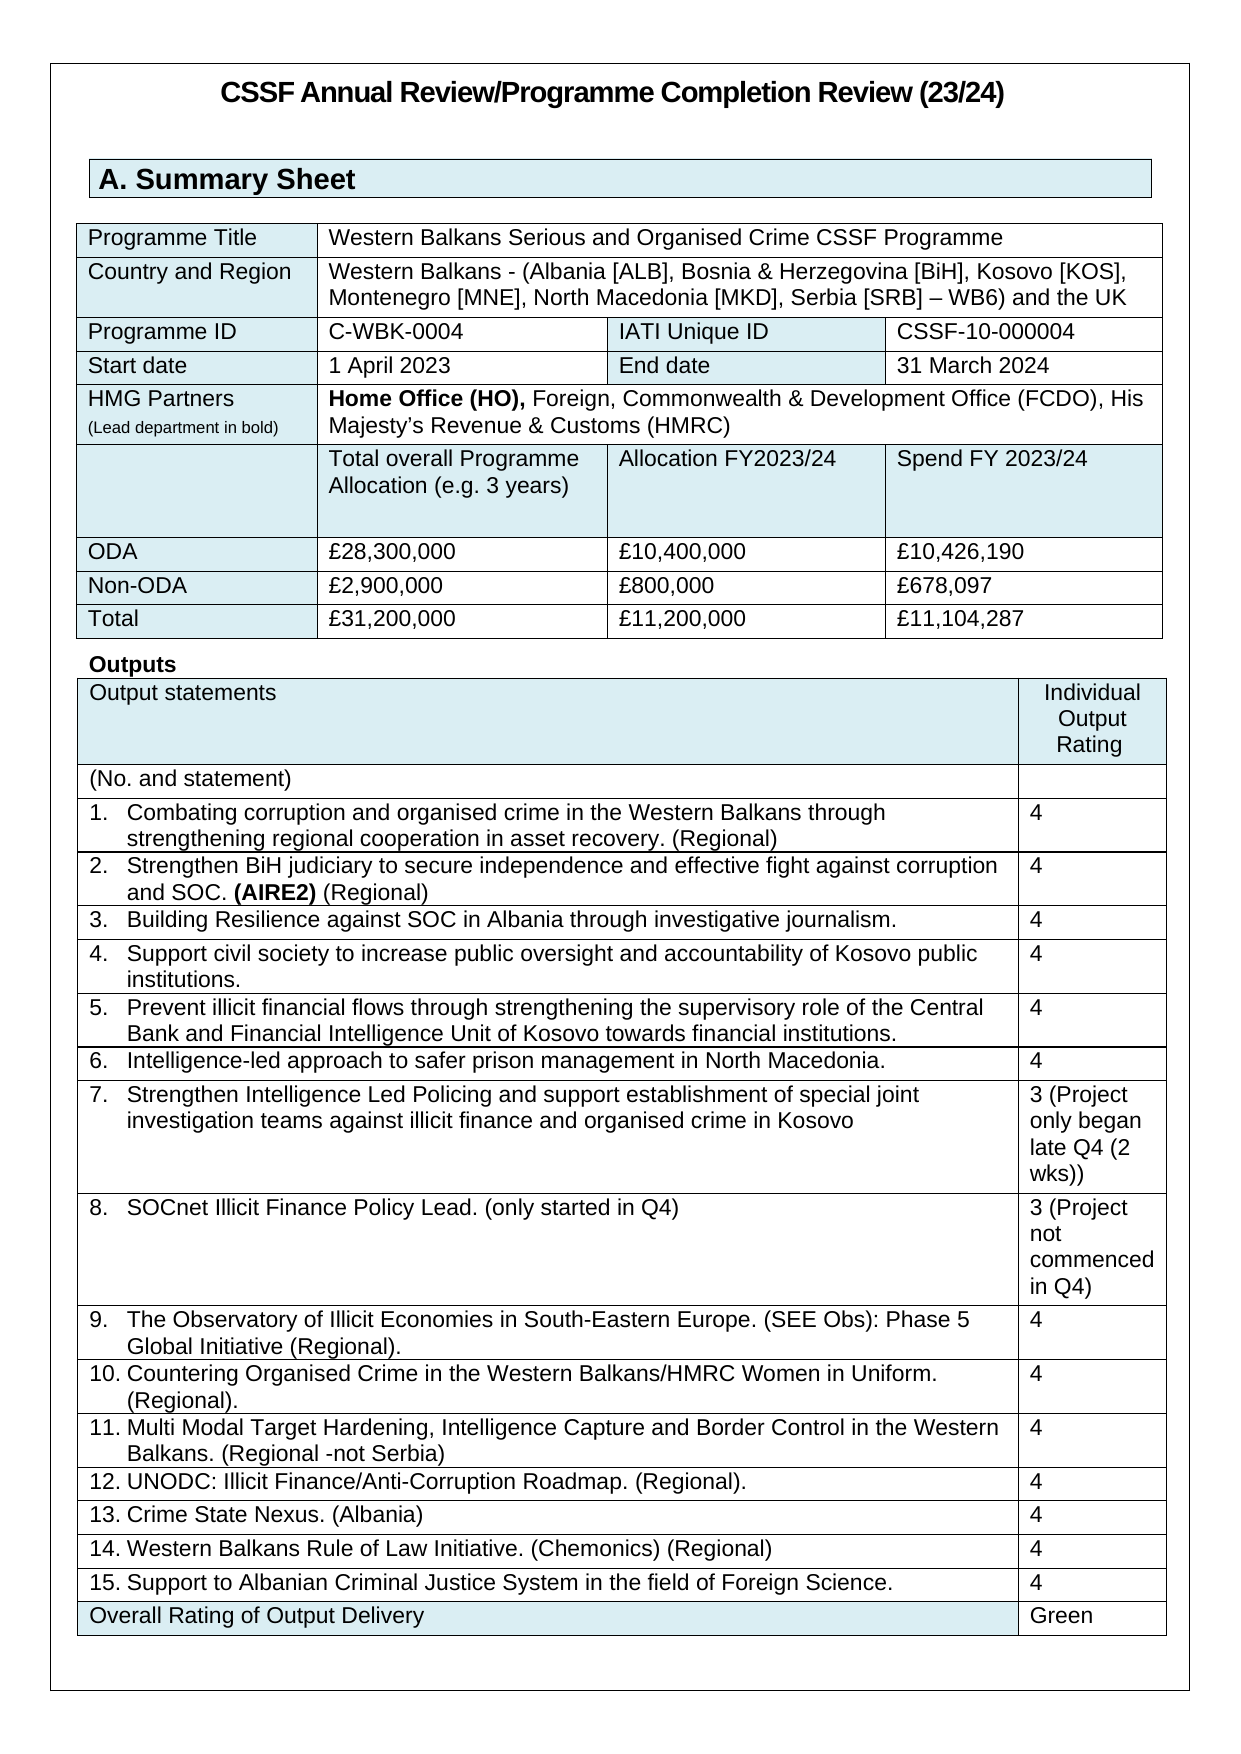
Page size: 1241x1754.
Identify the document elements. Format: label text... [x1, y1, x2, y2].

table_cell ODA [77, 538, 317, 571]
table_cell Total [77, 605, 317, 638]
table_cell End date [608, 352, 885, 384]
table_cell Support civil society to increase public oversight and accountability of Kosovo public institutions. [78, 940, 1018, 993]
table_cell Prevent illicit financial flows through strengthening the supervisory role of the Central Bank and Financial Intelligence Unit of Kosovo towards financial institutions. [78, 994, 1018, 1046]
table_cell 4 [1019, 853, 1166, 905]
table_cell 4 [1019, 940, 1166, 993]
table_cell HMG Partners (Lead department in bold) [77, 385, 317, 444]
table_cell CSSF-10-000004 [886, 318, 1162, 351]
table_cell Country and Region [77, 258, 317, 317]
table_cell £800,000 [608, 572, 885, 604]
table_cell 4 [1019, 799, 1166, 851]
table_cell 4 [1019, 1048, 1166, 1080]
table_cell Support to Albanian Criminal Justice System in the field of Foreign Science. [78, 1569, 1018, 1601]
table_cell UNODC: Illicit Finance/Anti-Corruption Roadmap. (Regional). [78, 1468, 1018, 1500]
table_header Western Balkans Serious and Organised Crime CSSF Programme [318, 224, 1162, 257]
table_cell 4 [1019, 1501, 1166, 1534]
table_cell Programme ID [77, 318, 317, 351]
table_cell 4 [1019, 1306, 1166, 1359]
table_cell IATI Unique ID [608, 318, 885, 351]
table_cell Total overall Programme Allocation (e.g. 3 years) [318, 445, 607, 537]
table_cell 4 [1019, 1414, 1166, 1467]
table_cell Overall Rating of Output Delivery [78, 1602, 1018, 1635]
title CSSF Annual Review/Programme Completion Review (23/24) [89, 75, 1152, 108]
table_cell Building Resilience against SOC in Albania through investigative journalism. [78, 906, 1018, 939]
table_cell Western Balkans - (Albania [ALB], Bosnia & Herzegovina [BiH], Kosovo [KOS], Montenegro [MNE], North Macedonia [MKD], Serbia [SRB] – WB6) and the UK [318, 258, 1162, 317]
table_cell [1019, 765, 1166, 798]
table_cell 3 (Project only began late Q4 (2 wks)) [1019, 1081, 1166, 1193]
table_cell £10,400,000 [608, 538, 885, 571]
table_cell £10,426,190 [886, 538, 1162, 571]
table_cell Green [1019, 1602, 1166, 1635]
subtitle A. Summary Sheet [90, 160, 1151, 197]
table_cell 4 [1019, 1535, 1166, 1568]
table_cell Crime State Nexus. (Albania) [78, 1501, 1018, 1534]
table_header Output statements [78, 679, 1018, 764]
table_cell Western Balkans Rule of Law Initiative. (Chemonics) (Regional) [78, 1535, 1018, 1568]
table_cell [77, 445, 317, 537]
table_cell Multi Modal Target Hardening, Intelligence Capture and Border Control in the Western Balkans. (Regional -not Serbia) [78, 1414, 1018, 1467]
subtitle Outputs [89, 651, 1152, 678]
table_cell 4 [1019, 1468, 1166, 1500]
table_cell £11,104,287 [886, 605, 1162, 638]
table_cell £2,900,000 [318, 572, 607, 604]
table_cell £28,300,000 [318, 538, 607, 571]
table_cell SOCnet Illicit Finance Policy Lead. (only started in Q4) [78, 1194, 1018, 1305]
table_cell £11,200,000 [608, 605, 885, 638]
table_cell Strengthen Intelligence Led Policing and support establishment of special joint investigation teams against illicit finance and organised crime in Kosovo [78, 1081, 1018, 1193]
table_cell 3 (Project not commenced in Q4) [1019, 1194, 1166, 1305]
table_header Programme Title [77, 224, 317, 257]
table_cell £31,200,000 [318, 605, 607, 638]
table_cell (No. and statement) [78, 765, 1018, 798]
table_cell Strengthen BiH judiciary to secure independence and effective fight against corruption and SOC. (AIRE2) (Regional) [78, 853, 1018, 905]
table_cell 4 [1019, 1360, 1166, 1413]
table_cell £678,097 [886, 572, 1162, 604]
table_cell Countering Organised Crime in the Western Balkans/HMRC Women in Uniform. (Regional). [78, 1360, 1018, 1413]
table_cell 1 April 2023 [318, 352, 607, 384]
table_cell Intelligence-led approach to safer prison management in North Macedonia. [78, 1048, 1018, 1080]
table_cell Combating corruption and organised crime in the Western Balkans through strengthening regional cooperation in asset recovery. (Regional) [78, 799, 1018, 851]
table_cell Non-ODA [77, 572, 317, 604]
table_header Individual Output Rating [1019, 679, 1166, 764]
table_cell C-WBK-0004 [318, 318, 607, 351]
table_cell The Observatory of Illicit Economies in South-Eastern Europe. (SEE Obs): Phase 5 Global Initiative (Regional). [78, 1306, 1018, 1359]
table_cell Home Office (HO), Foreign, Commonwealth & Development Office (FCDO), His Majesty’s Revenue & Customs (HMRC) [318, 385, 1162, 444]
table_cell 4 [1019, 906, 1166, 939]
table_cell Allocation FY2023/24 [608, 445, 885, 537]
table_cell 4 [1019, 994, 1166, 1046]
table_cell Start date [77, 352, 317, 384]
table_cell 4 [1019, 1569, 1166, 1601]
table_cell 31 March 2024 [886, 352, 1162, 384]
table_cell Spend FY 2023/24 [886, 445, 1162, 537]
